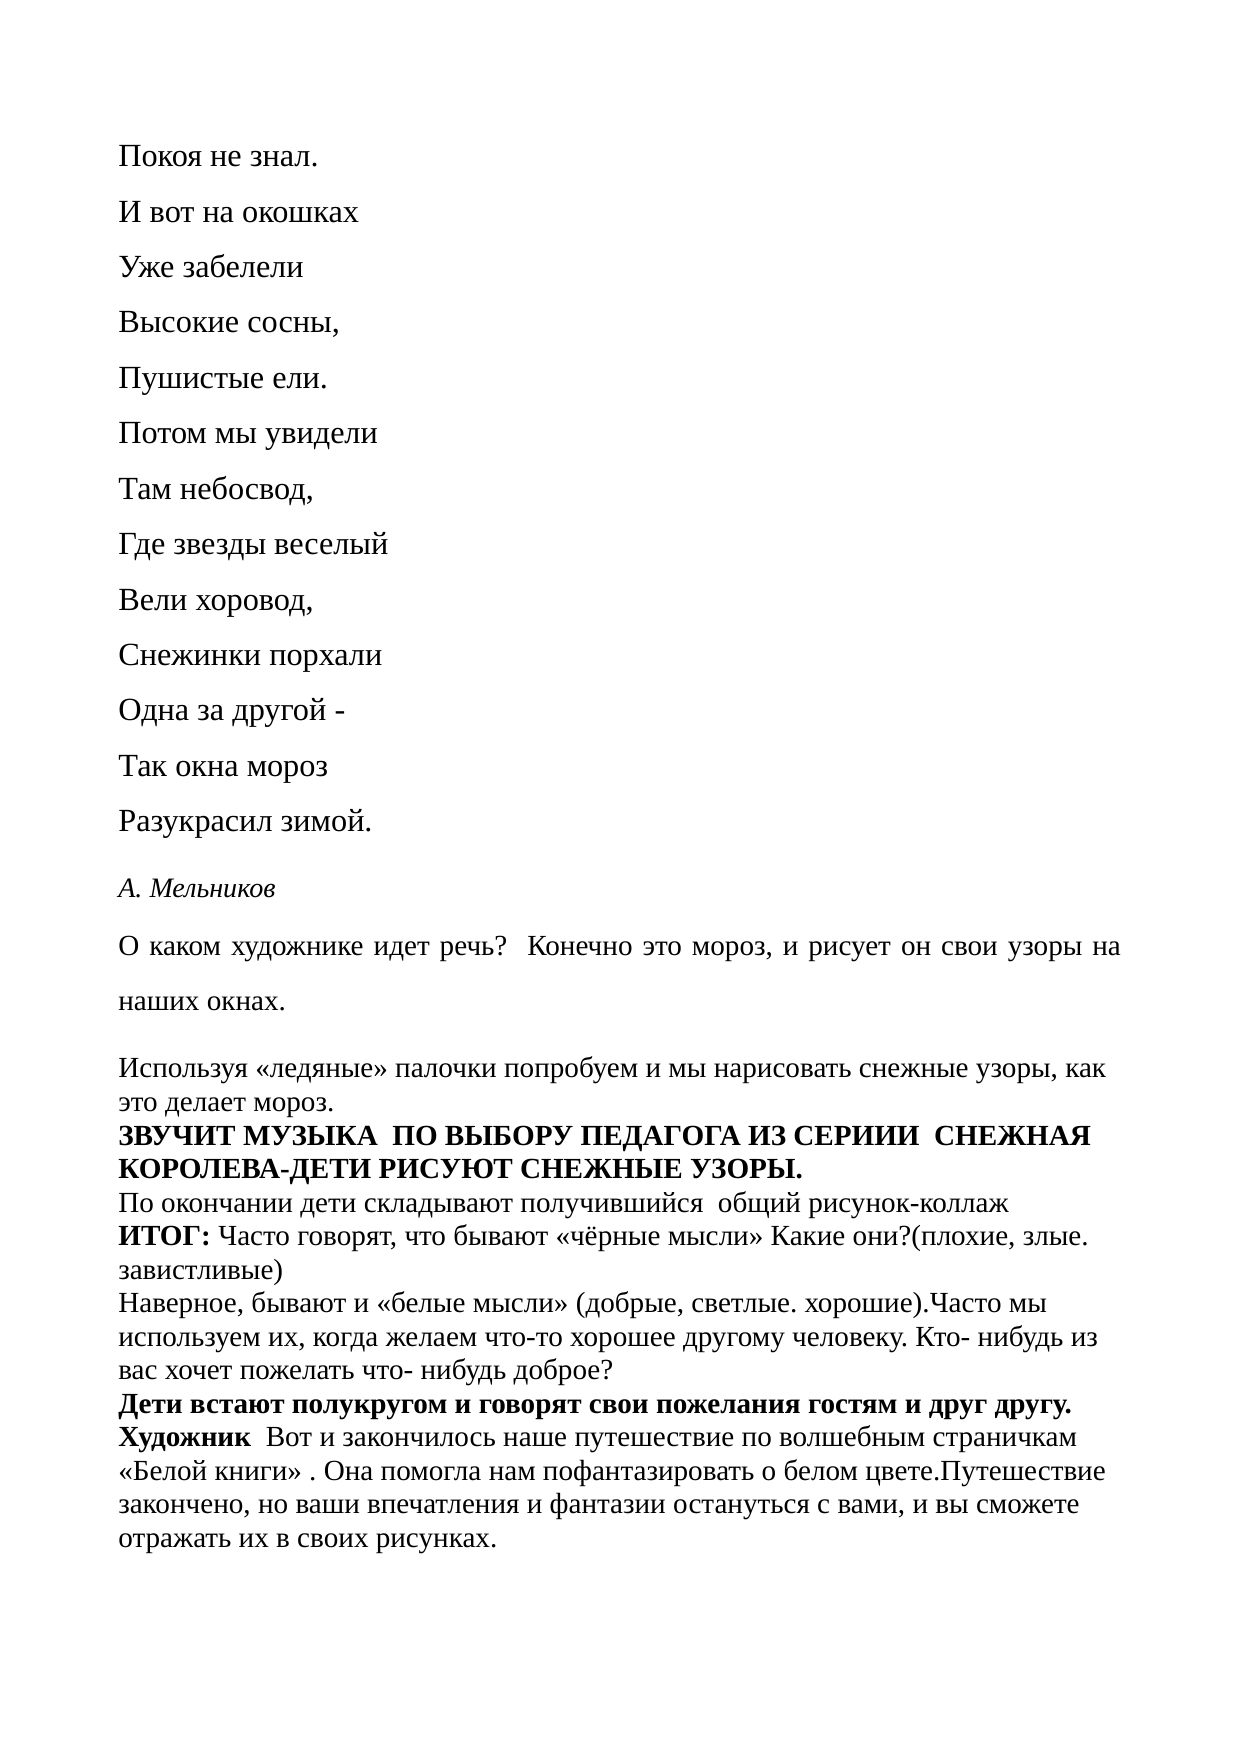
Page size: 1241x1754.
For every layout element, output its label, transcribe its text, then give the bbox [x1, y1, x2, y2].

text ЗВУЧИТ МУЗЫКА ПО ВЫБОРУ ПЕДАГОГА ИЗ СЕРИИИ СНЕЖНАЯ КОРОЛЕВА-ДЕТИ РИСУЮТ СНЕЖНЫЕ УЗОРЫ. [118, 1118, 1122, 1185]
text Так окна мороз [118, 728, 1122, 783]
text А. Мельников [118, 871, 1122, 903]
text Наверное, бывают и «белые мысли» (добрые, светлые. хорошие).Часто мы используем их, когда желаем что-то хорошее другому человеку. Кто- нибудь из вас хочет пожелать что- нибудь доброе? [118, 1285, 1122, 1386]
text Художник Вот и закончилось наше путешествие по волшебным страничкам «Белой книги» . Она помогла нам пофантазировать о белом цвете.Путешествие закончено, но ваши впечатления и фантазии остануться с вами, и вы сможете отражать их в своих рисунках. [118, 1419, 1122, 1554]
text Вели хоровод, [118, 561, 1122, 617]
text О каком художнике идет речь? Конечно это мороз, и рисует он свои узоры на наших окнах. [118, 906, 1122, 1017]
text Покоя не знал. [118, 118, 1122, 173]
text Используя «ледяные» палочки попробуем и мы нарисовать снежные узоры, как это делает мороз. [118, 1051, 1122, 1118]
text Там небосвод, [118, 451, 1122, 506]
text Дети встают полукругом и говорят свои пожелания гостям и друг другу. [118, 1386, 1122, 1419]
text ИТОГ: Часто говорят, что бывают «чёрные мысли» Какие они?(плохие, злые. завистливые) [118, 1218, 1122, 1285]
text И вот на окошках [118, 173, 1122, 229]
text Где звезды веселый [118, 506, 1122, 561]
text Потом мы увидели [118, 395, 1122, 451]
text Разукрасил зимой. [118, 783, 1122, 838]
text Одна за другой - [118, 672, 1122, 728]
text Высокие сосны, [118, 284, 1122, 340]
text Снежинки порхали [118, 617, 1122, 672]
text Уже забелели [118, 229, 1122, 284]
text По окончании дети складывают получившийся общий рисунок-коллаж [118, 1185, 1122, 1218]
text Пушистые ели. [118, 340, 1122, 395]
